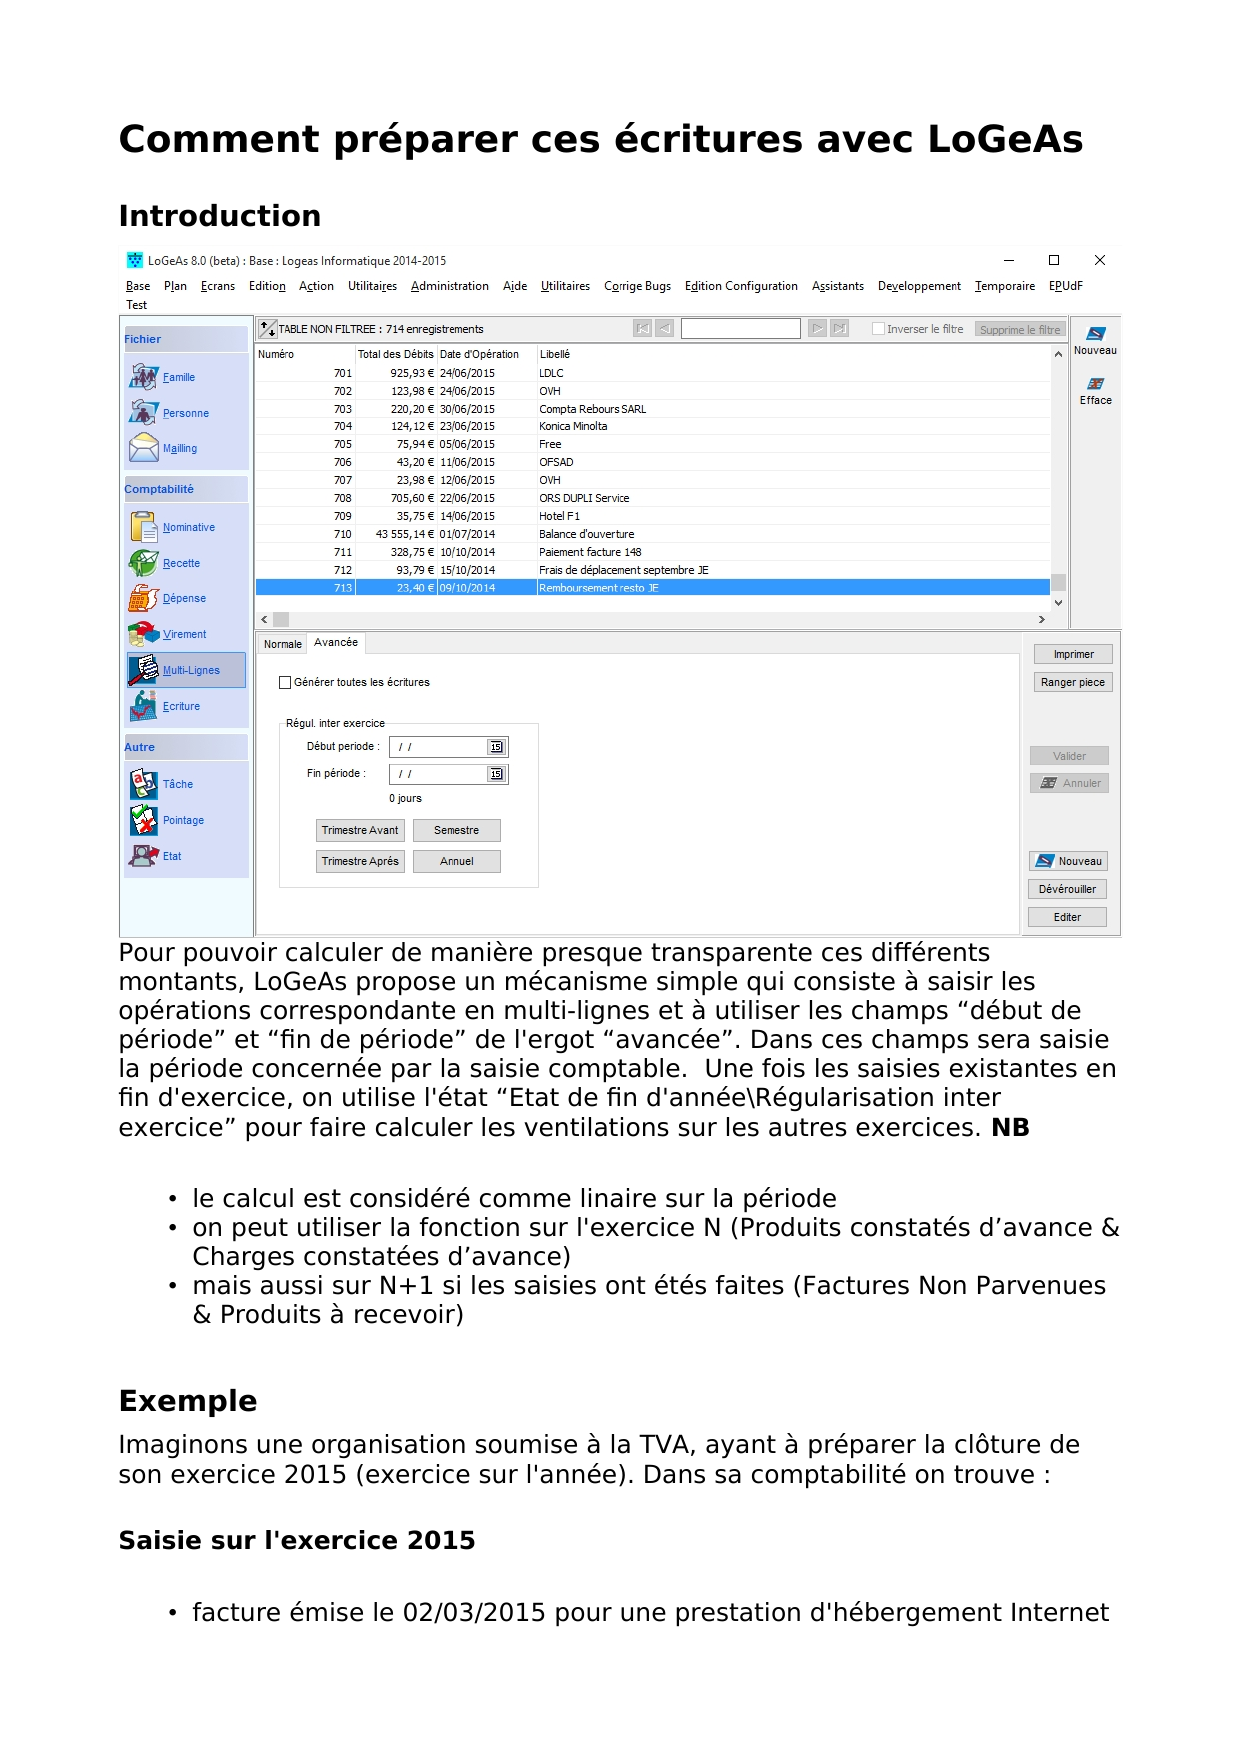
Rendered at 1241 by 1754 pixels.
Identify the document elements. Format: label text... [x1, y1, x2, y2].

text Imaginons une organisation soumise à la TVA, ayant à préparer la clôture de son exercice 2015 (exercice sur l'année). Dans sa comptabilité on trouve : [118, 1431, 1122, 1489]
subtitle Introduction [118, 199, 1122, 233]
list on peut utiliser la fonction sur l'exercice N (Produits constatés d’avance & Charges constatées d’avance) [177, 1213, 1122, 1271]
subtitle Saisie sur l'exercice 2015 [118, 1527, 1122, 1556]
list facture émise le 02/03/2015 pour une prestation d'hébergement Internet [177, 1598, 1122, 1627]
list le calcul est considéré comme linaire sur la période [177, 1184, 1122, 1213]
subtitle Comment préparer ces écritures avec LoGeAs [118, 118, 1122, 162]
text Pour pouvoir calculer de manière presque transparente ces différents montants, LoGeAs propose un mécanisme simple qui consiste à saisir les opérations correspondante en multi-lignes et à utiliser les champs “début de période” et “fin de période” de l'ergot “avancée”. Dans ces champs sera saisie la période concernée par la saisie comptable. Une fois les saisies existantes en fin d'exercice, on utilise l'état “Etat de fin d'année\Régularisation inter exercice” pour faire calculer les ventilations sur les autres exercices. NB [118, 938, 1122, 1142]
picture [118, 245, 1123, 938]
list mais aussi sur N+1 si les saisies ont étés faites (Factures Non Parvenues & Produits à recevoir) [177, 1271, 1122, 1330]
subtitle Exemple [118, 1384, 1122, 1418]
